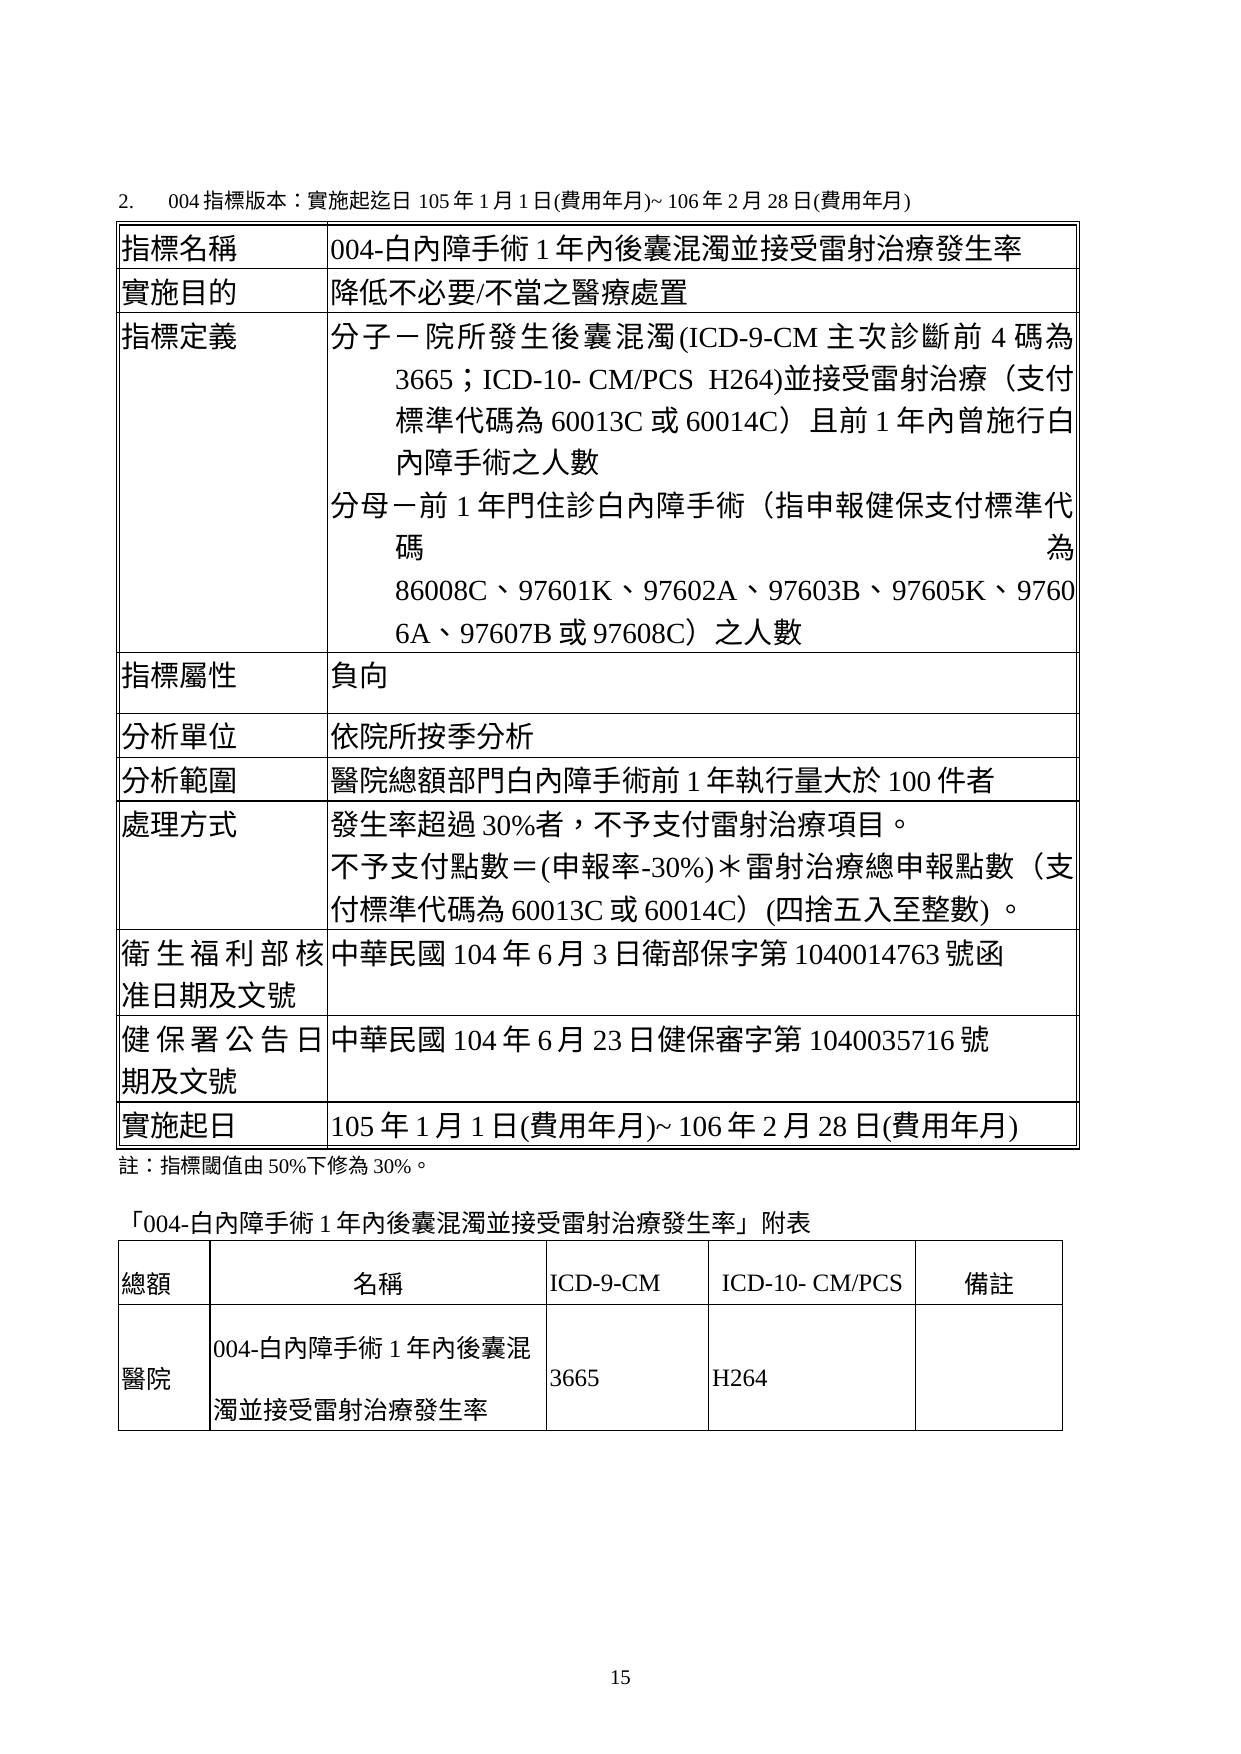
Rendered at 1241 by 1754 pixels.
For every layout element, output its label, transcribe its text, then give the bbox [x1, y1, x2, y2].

table_header 備註 [916, 1241, 1062, 1303]
table_cell 負向 [328, 653, 1076, 712]
table_header ICD-10- CM/PCS [709, 1241, 915, 1303]
table_cell 依院所按季分析 [328, 714, 1076, 756]
table_cell [916, 1305, 1062, 1429]
table_cell 醫院總額部門白內障手術前1年執行量大於100件者 [328, 758, 1076, 800]
table_cell 衛生福利部核准日期及文號 [120, 930, 327, 1015]
text 「004-白內障手術1年內後囊混濁並接受雷射治療發生率」附表 [118, 1204, 1122, 1240]
table_cell 3665 [547, 1305, 708, 1429]
subtitle 004指標版本：實施起迄日 105年1月1日(費用年月)~ 106年2月28日(費用年月) [118, 158, 1122, 221]
table_cell 指標定義 [120, 313, 327, 651]
table_cell 105年1月1日(費用年月)~ 106年2月28日(費用年月) [328, 1103, 1076, 1145]
table_header 總額 [119, 1241, 209, 1303]
table_cell 實施目的 [120, 269, 327, 312]
table_cell 分析單位 [120, 714, 327, 756]
table_cell 健保署公告日期及文號 [120, 1016, 327, 1101]
table_cell H264 [709, 1305, 915, 1429]
text 註：指標閾值由50%下修為30%。 [118, 1149, 1122, 1180]
table_cell 指標屬性 [120, 653, 327, 712]
table_cell 降低不必要/不當之醫療處置 [328, 269, 1076, 312]
table_cell 中華民國104年6月23日健保審字第1040035716號 [328, 1016, 1076, 1101]
table_cell 004-白內障手術1年內後囊混濁並接受雷射治療發生率 [211, 1305, 546, 1429]
table_cell 實施起日 [120, 1103, 327, 1145]
table_header 名稱 [211, 1241, 546, 1303]
table_header ICD-9-CM [547, 1241, 708, 1303]
table_header 指標名稱 [120, 226, 327, 268]
table_cell 分析範圍 [120, 758, 327, 800]
table_cell 發生率超過30%者，不予支付雷射治療項目。 不予支付點數＝(申報率-30%)＊雷射治療總申報點數（支付標準代碼為60013C或60014C）(四捨五入至整數) 。 [328, 802, 1076, 929]
table_cell 處理方式 [120, 802, 327, 929]
table_cell 醫院 [119, 1305, 209, 1429]
table_cell 分子－院所發生後囊混濁(ICD-9-CM主次診斷前4碼為3665；ICD-10- CM/PCS H264)並接受雷射治療（支付標準代碼為60013C或60014C）且前1年內曾施行白內障手術之人數 分母－前1年門住診白內障手術（指申報健保支付標準代碼為86008C、97601K、97602A、97603B、97605K、97606A、97607B或97608C）之人數 [328, 313, 1076, 651]
table_header 004-白內障手術1年內後囊混濁並接受雷射治療發生率 [328, 226, 1076, 268]
table_cell 中華民國104年6月3日衛部保字第1040014763號函 [328, 930, 1076, 1015]
